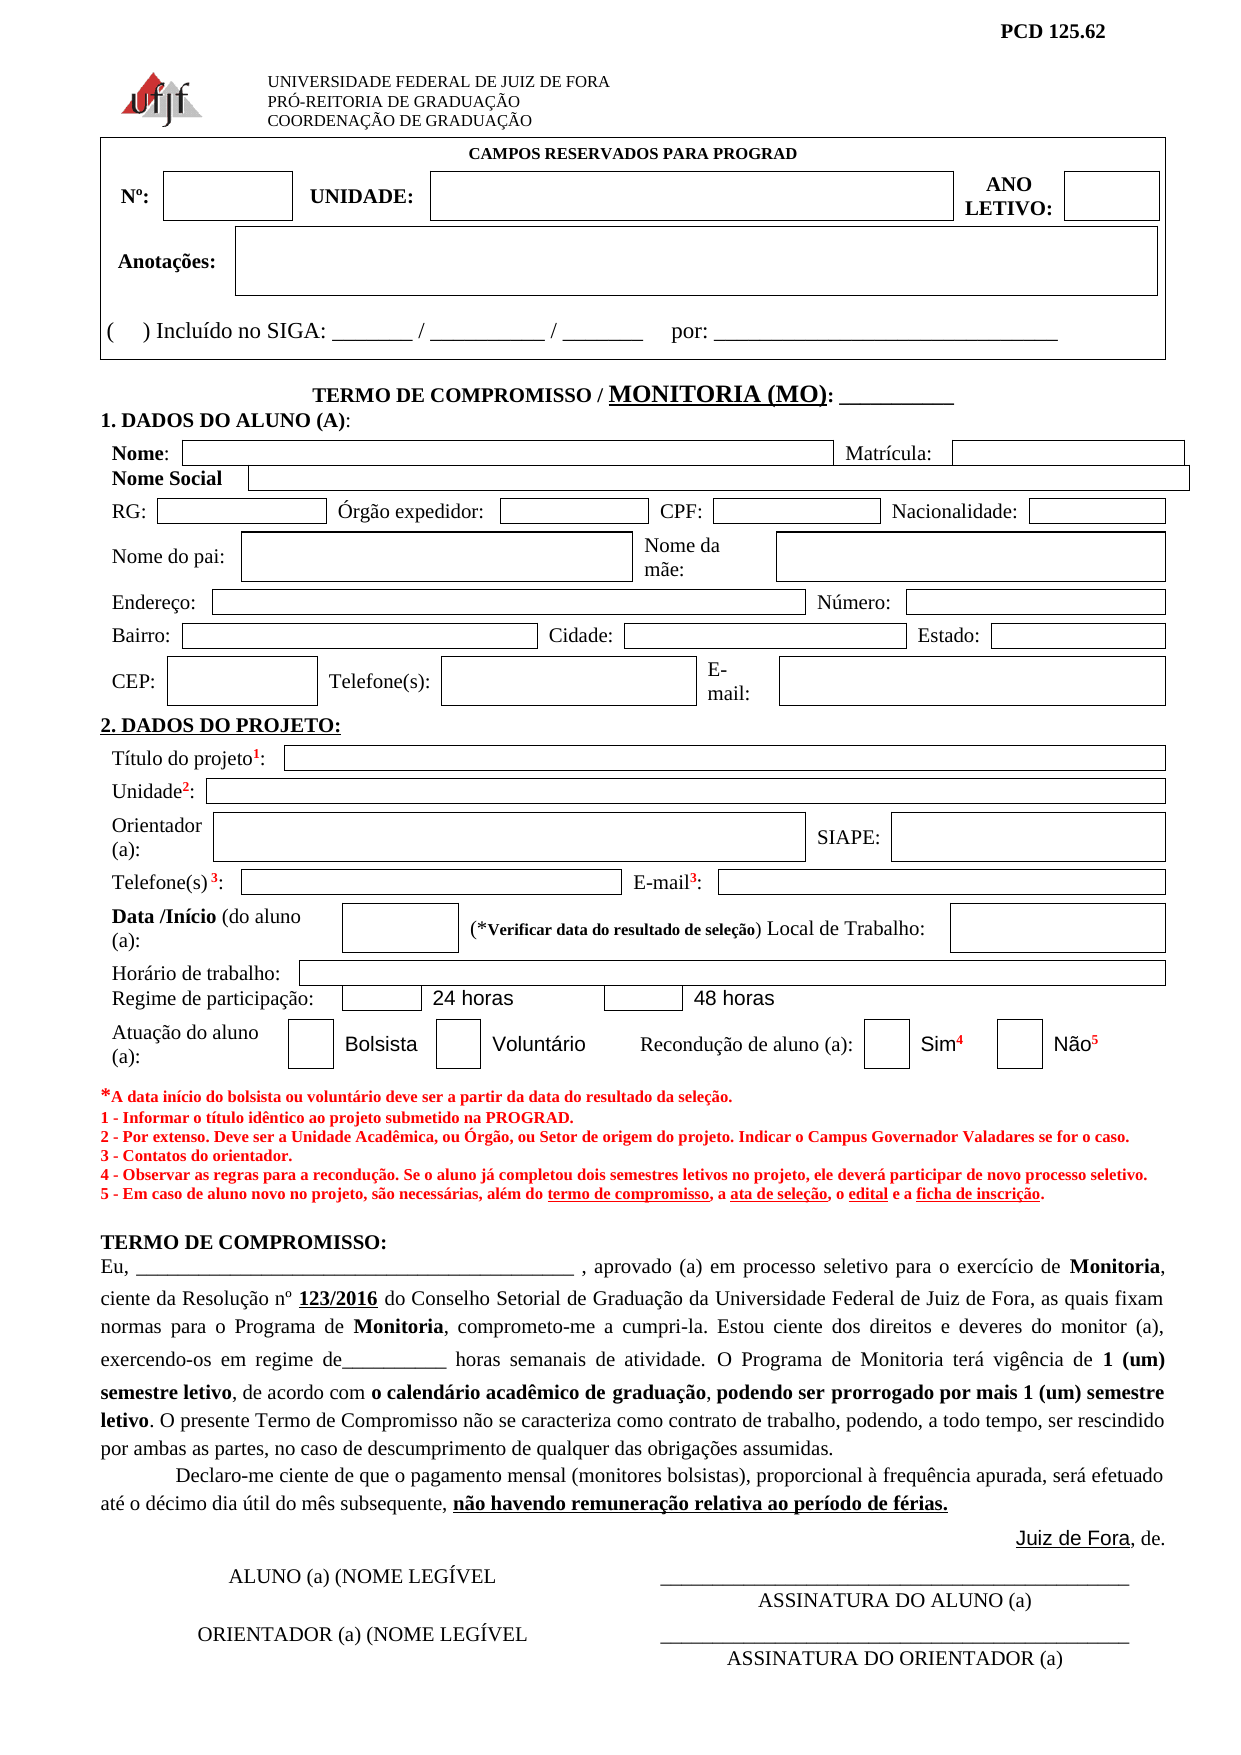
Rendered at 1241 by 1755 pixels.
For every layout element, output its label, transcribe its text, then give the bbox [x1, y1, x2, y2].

table_header [892, 813, 1165, 861]
table_header Nome da mãe: [633, 531, 776, 581]
table_header [625, 624, 906, 647]
table_header [183, 441, 833, 464]
table_header [300, 961, 1165, 985]
text TERMO DE COMPROMISSO: [100, 1230, 1165, 1254]
table_header (*Verificar data do resultado de seleção) Local de Trabalho: [459, 903, 950, 952]
table_header Bolsista [334, 1019, 436, 1068]
table_header Telefone(s): [318, 656, 441, 705]
table_header CEP: [100, 656, 167, 705]
table_header Orientador (a): [100, 812, 213, 861]
table_header Órgão expedidor: [327, 498, 500, 523]
table_header Anotações: [106, 226, 235, 295]
table_header E-mail: [697, 656, 779, 705]
table_header CAMPOS RESERVADOS PARA PROGRAD ( ) Incluído no SIGA: _______ / __________ / _______ por: ______________________________ [101, 138, 1165, 359]
table_header [437, 1020, 480, 1068]
table_cell Regime de participação: [100, 985, 342, 1010]
text TERMO DE COMPROMISSO / MONITORIA (MO): ___________ [100, 379, 1165, 408]
table_header [501, 499, 648, 523]
table_cell [970, 986, 1165, 1010]
table_header Nacionalidade: [881, 498, 1029, 523]
table_header [183, 624, 537, 647]
text Declaro-me ciente de que o pagamento mensal (monitores bolsistas), proporcional à frequência apurada, será efetuado até o décimo dia útil do mês subsequente, não havendo remuneração relativa ao período de férias. [100, 1463, 1165, 1515]
table_header Matrícula: [834, 440, 952, 464]
table_header Bairro: [100, 623, 182, 647]
table_cell [343, 986, 421, 1010]
table_header [992, 624, 1165, 647]
table_header [214, 813, 805, 861]
table_header [431, 172, 953, 220]
table_header [719, 870, 1165, 894]
table_header [442, 657, 696, 705]
table_header [168, 657, 317, 705]
table_header Nome: [100, 440, 182, 464]
table_header [998, 1020, 1042, 1068]
table_header Horário de trabalho: [100, 960, 299, 985]
table_cell 48 horas [683, 986, 969, 1010]
table_header Cidade: [538, 623, 624, 647]
table_header UNIDADE: [293, 171, 430, 220]
table_header Sim4 [910, 1019, 997, 1068]
table_header [285, 746, 1165, 770]
text Juiz de Fora, de. [100, 1526, 1165, 1550]
table_header Recondução de aluno (a): [629, 1019, 864, 1068]
table_header Atuação do aluno (a): [100, 1019, 288, 1068]
table_header [1065, 172, 1159, 220]
text 1 - Informar o título idêntico ao projeto submetido na PROGRAD. [100, 1107, 1165, 1127]
table_header [164, 172, 292, 220]
table_header _____________________________________________ ASSINATURA DO ALUNO (a) [624, 1564, 1165, 1612]
table_header Estado: [907, 623, 991, 647]
table_header [158, 499, 326, 523]
table_header [242, 870, 621, 894]
table_header Nº: [106, 171, 163, 220]
table_header [714, 499, 880, 523]
table_header UNIVERSIDADE FEDERAL DE JUIZ DE FORA PRÓ-REITORIA DE GRADUAÇÃO COORDENAÇÃO DE GRADUAÇÃO [256, 72, 1165, 130]
table_header ALUNO (a) (NOME LEGÍVEL [100, 1564, 624, 1612]
table_header [953, 441, 1184, 464]
table_header SIAPE: [806, 812, 891, 861]
text Eu, __________________________________________ , aprovado (a) em processo seletivo para o exercício de Monitoria, ciente da Resolução nº 123/2016 do Conselho Setorial de Graduação da Universidade Federal de Juiz de Fora, as quais fixam normas para o Programa de Monitoria, comprometo-me a cumpri-la. Estou ciente dos direitos e deveres do monitor (a), exercendo-os em regime de__________ horas semanais de atividade. O Programa de Monitoria terá vigência de 1 (um) semestre letivo, de acordo com o calendário acadêmico de graduação, podendo ser prorrogado por mais 1 (um) semestre letivo. O presente Termo de Compromisso não se caracteriza como contrato de trabalho, podendo, a todo tempo, ser rescindido por ambas as partes, no caso de descumprimento de qualquer das obrigações assumidas. [100, 1254, 1165, 1460]
text 1. DADOS DO ALUNO (A): [100, 408, 1165, 432]
table_header Data /Início (do aluno (a): [100, 903, 342, 952]
table_header Nome do pai: [100, 531, 241, 581]
text 2 - Por extenso. Deve ser a Unidade Acadêmica, ou Órgão, ou Setor de origem do projeto. Indicar o Campus Governador Valadares se for o caso. [100, 1127, 1165, 1146]
text 5 - Em caso de aluno novo no projeto, são necessárias, além do termo de compromisso, a ata de seleção, o edital e a ficha de inscrição. [100, 1184, 1165, 1203]
table_header [207, 779, 1165, 803]
table_header Telefone(s) 3: [100, 869, 241, 894]
table_header Endereço: [100, 589, 212, 614]
table_header [343, 904, 458, 952]
table_header [242, 533, 632, 581]
table_header Não5 [1043, 1019, 1189, 1068]
table_header [289, 1020, 333, 1068]
table_header Unidade2: [100, 778, 206, 803]
table_cell 24 horas [422, 986, 604, 1010]
text 2. DADOS DO PROJETO: [100, 713, 1165, 737]
table_header [951, 904, 1165, 952]
table_header [780, 657, 1165, 705]
table_header RG: [100, 498, 157, 523]
table_header [100, 72, 256, 130]
table_header _____________________________________________ ASSINATURA DO ORIENTADOR (a) [624, 1622, 1165, 1670]
table_cell [605, 986, 682, 1010]
table_header [777, 533, 1165, 581]
table_header ANO LETIVO: [954, 171, 1064, 220]
table_cell Nome Social [100, 465, 248, 490]
text 4 - Observar as regras para a recondução. Se o aluno já completou dois semestres letivos no projeto, ele deverá participar de novo processo seletivo. [100, 1165, 1165, 1184]
table_header [865, 1020, 909, 1068]
table_header [1030, 499, 1165, 523]
table_header [1185, 440, 1189, 464]
table_header [213, 590, 805, 614]
table_header Voluntário [481, 1019, 628, 1068]
text PCD 125.62 [100, 15, 1165, 43]
table_header [236, 227, 1157, 295]
table_header Número: [806, 589, 906, 614]
table_header Título do projeto1: [100, 745, 284, 770]
table_header E-mail3: [622, 869, 718, 894]
table_header CPF: [649, 498, 713, 523]
table_header [907, 590, 1165, 614]
text *A data início do bolsista ou voluntário deve ser a partir da data do resultado da seleção. [100, 1083, 1165, 1107]
text 3 - Contatos do orientador. [100, 1146, 1165, 1165]
table_cell [249, 466, 1189, 490]
table_header ORIENTADOR (a) (NOME LEGÍVEL [100, 1622, 624, 1670]
